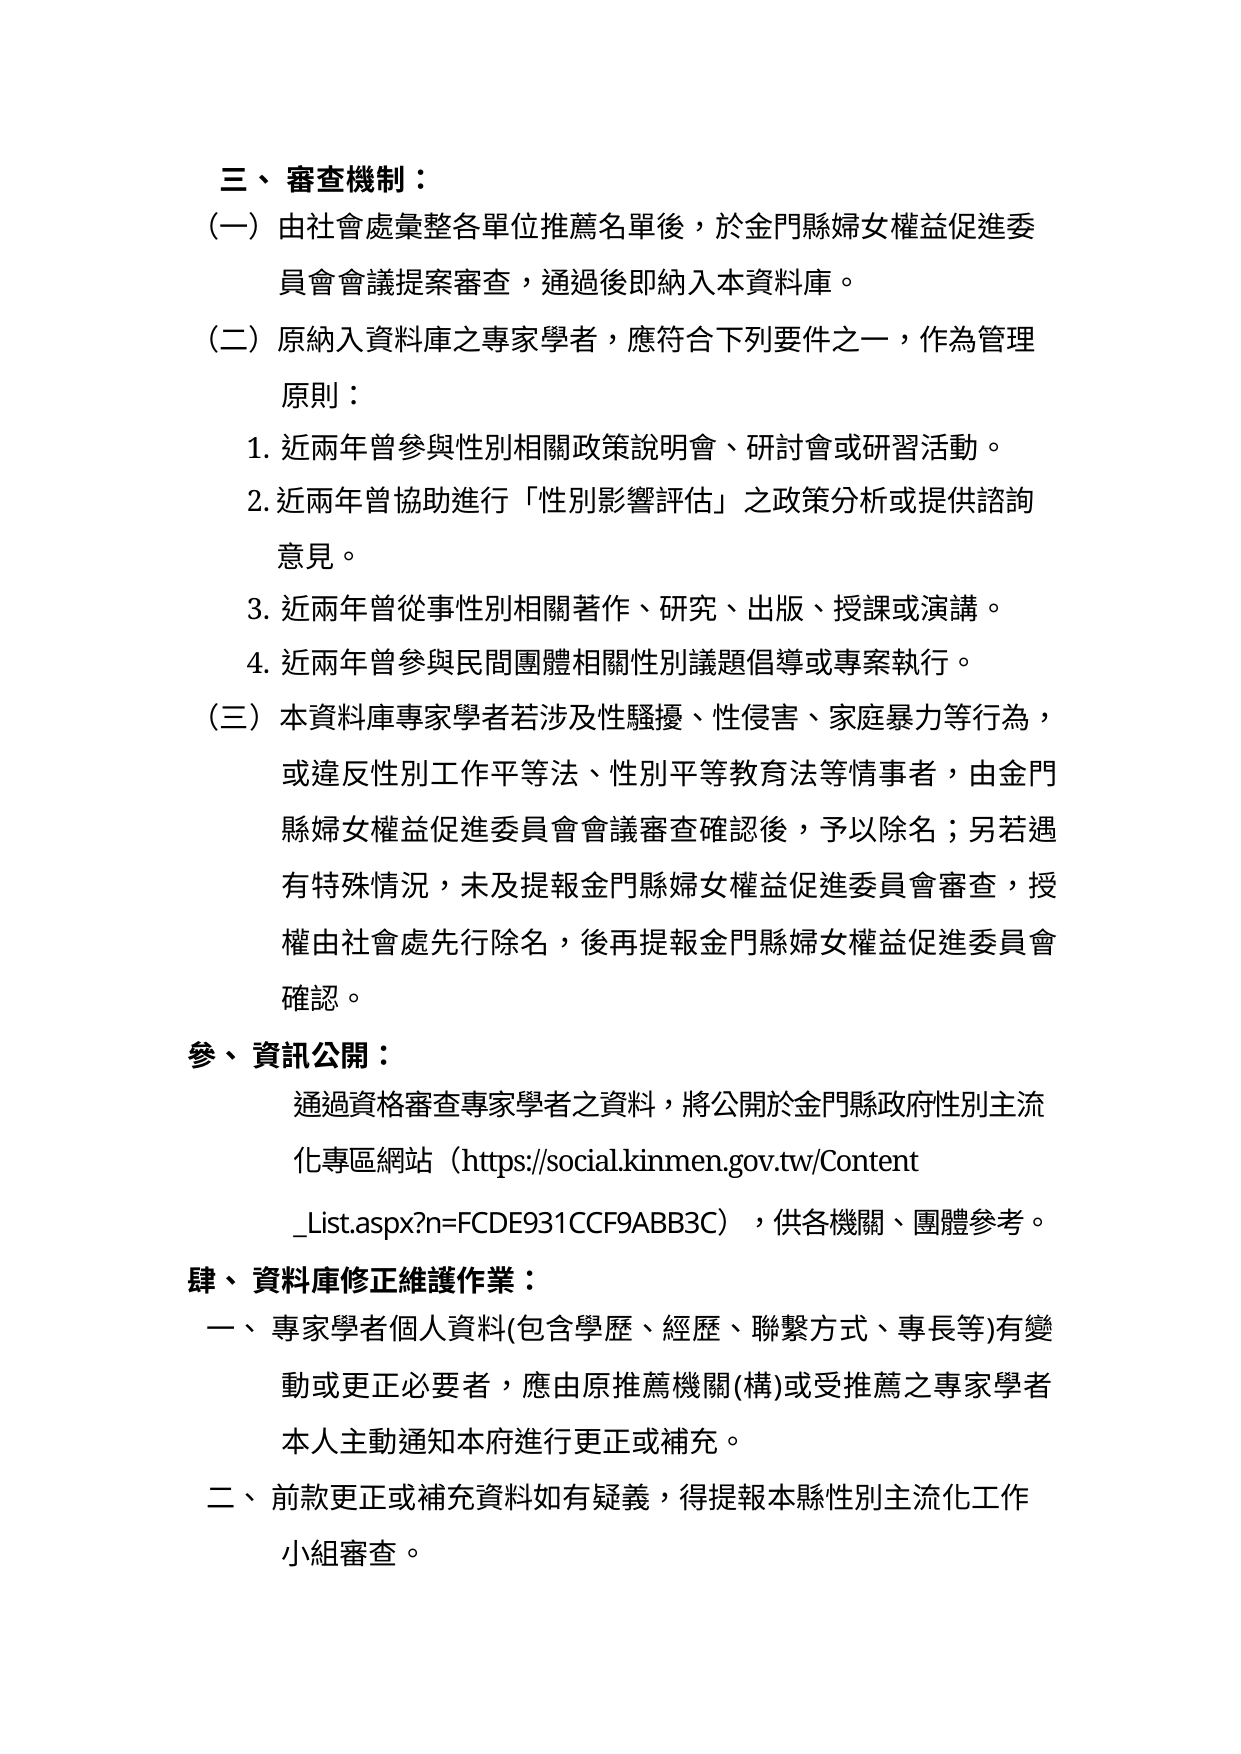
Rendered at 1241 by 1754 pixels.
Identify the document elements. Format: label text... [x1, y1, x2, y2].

text 一、 專家學者個人資料(包含學歷、經歷、聯繫方式、專長等)有變動或更正必要者，應由原推薦機關(構)或受推薦之專家學者本人主動通知本府進行更正或補充。 [206, 1306, 1053, 1461]
text （一）由社會處彙整各單位推薦名單後，於金門縣婦女權益促進委員會會議提案審查，通過後即納入本資料庫。 [190, 204, 1053, 302]
text 通過資格審查專家學者之資料，將公開於金門縣政府性別主流 化專區網站（https://social.kinmen.gov.tw/Content [293, 1081, 1053, 1180]
text （二）原納入資料庫之專家學者，應符合下列要件之一，作為管理原則： [190, 316, 1054, 415]
text 三、 審查機制： [175, 156, 525, 198]
subtitle 肆、 資料庫修正維護作業： [187, 1256, 1071, 1300]
subtitle 參、 資訊公開： [187, 1031, 1071, 1075]
text _List.aspx?n=FCDE931CCF9ABB3C），供各機關、團體參考。 [293, 1200, 1053, 1242]
text 二、 前款更正或補充資料如有疑義，得提報本縣性別主流化工作小組審查。 [206, 1474, 1053, 1573]
list 近兩年曾參與民間團體相關性別議題倡導或專案執行。 [246, 639, 1071, 682]
list 近兩年曾從事性別相關著作、研究、出版、授課或演講。 [246, 590, 1071, 627]
list 近兩年曾協助進行「性別影響評估」之政策分析或提供諮詢意見。 [246, 477, 1053, 576]
list 近兩年曾參與性別相關政策說明會、研討會或研習活動。 [246, 428, 1071, 466]
text （三）本資料庫專家學者若涉及性騷擾、性侵害、家庭暴力等行為， 或違反性別工作平等法、性別平等教育法等情事者，由金門縣婦女權益促進委員會會議審查確認後，予以除名；另若遇有特殊情況，未及提報金門縣婦女權益促進委員會審查，授權由社會處先行除名，後再提報金門縣婦女權益促進委員會確認。 [190, 694, 1060, 1018]
